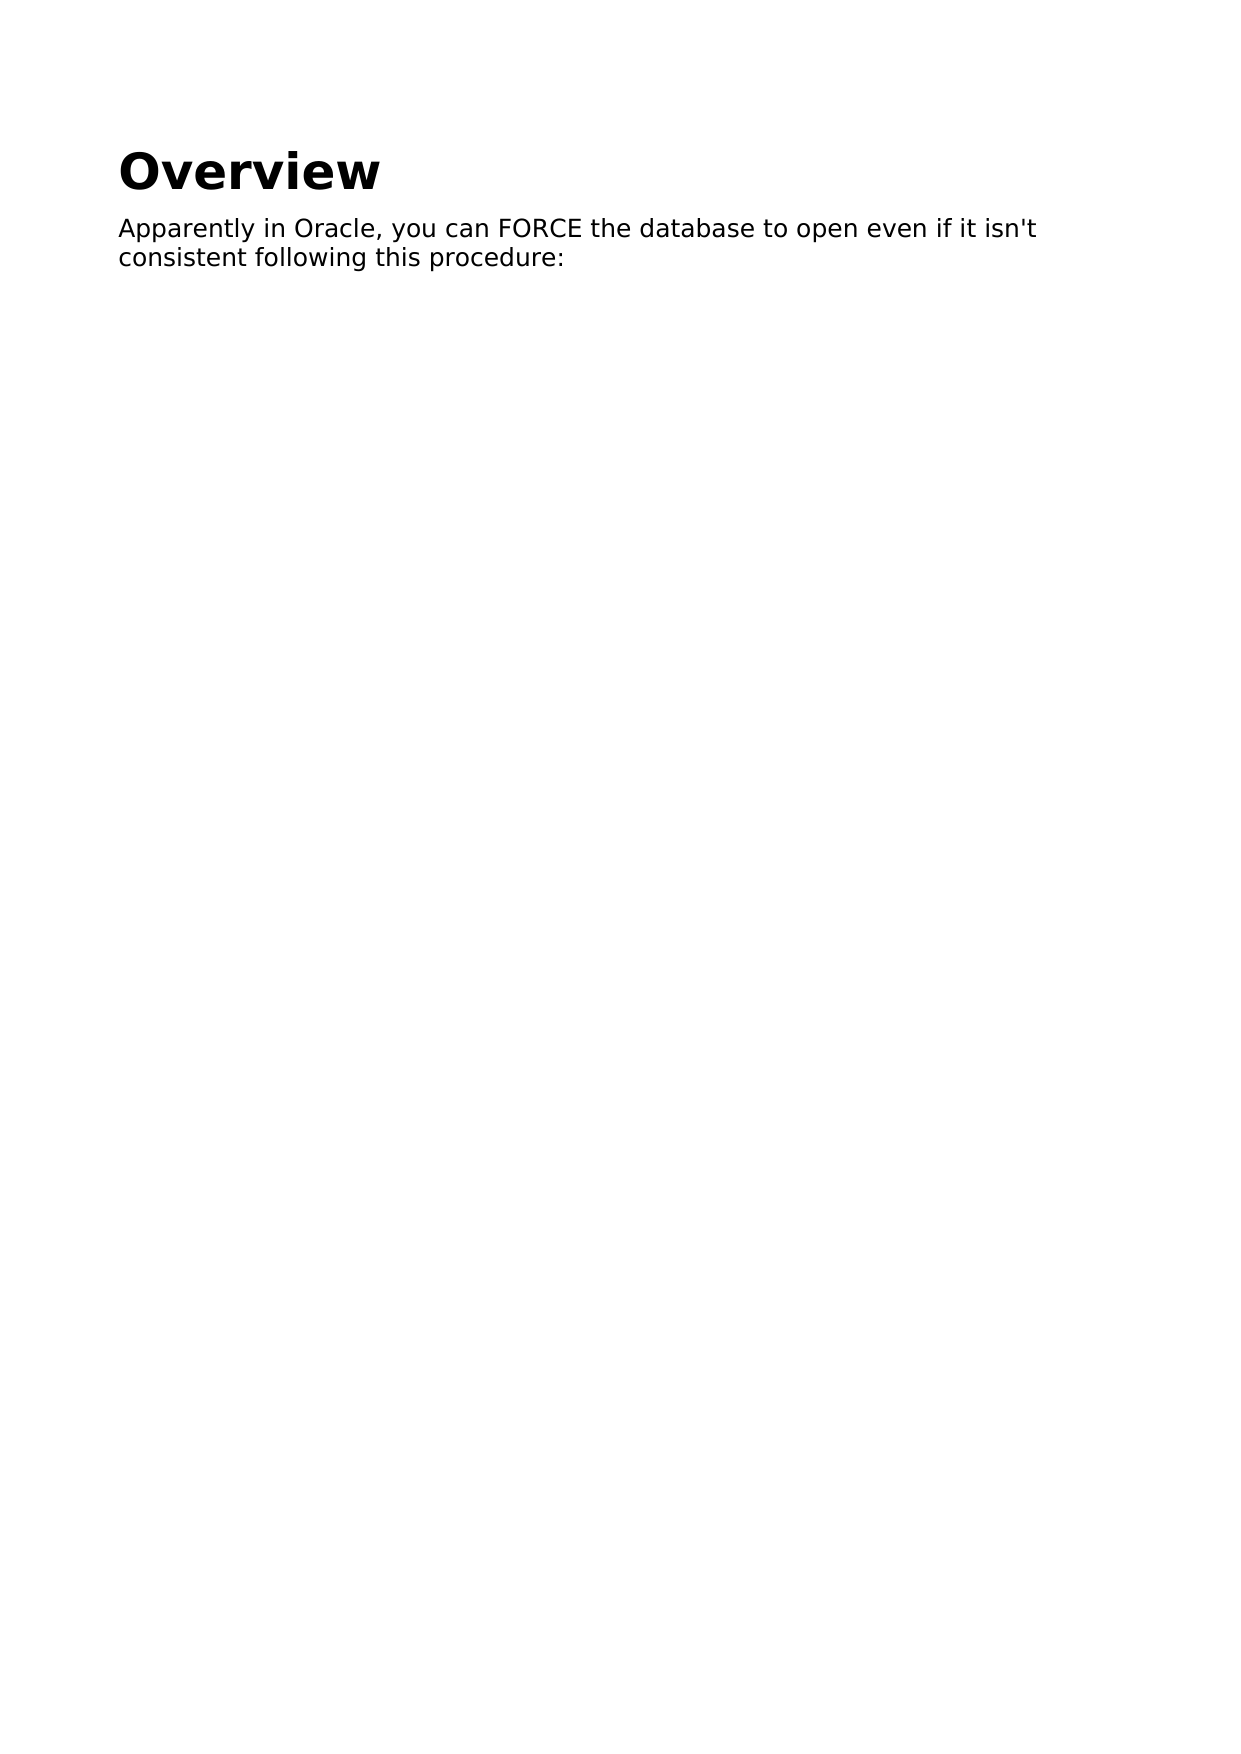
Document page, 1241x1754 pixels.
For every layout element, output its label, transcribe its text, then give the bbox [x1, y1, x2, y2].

subtitle Overview [118, 143, 1122, 201]
text Apparently in Oracle, you can FORCE the database to open even if it isn't consistent following this procedure: [118, 214, 1122, 272]
